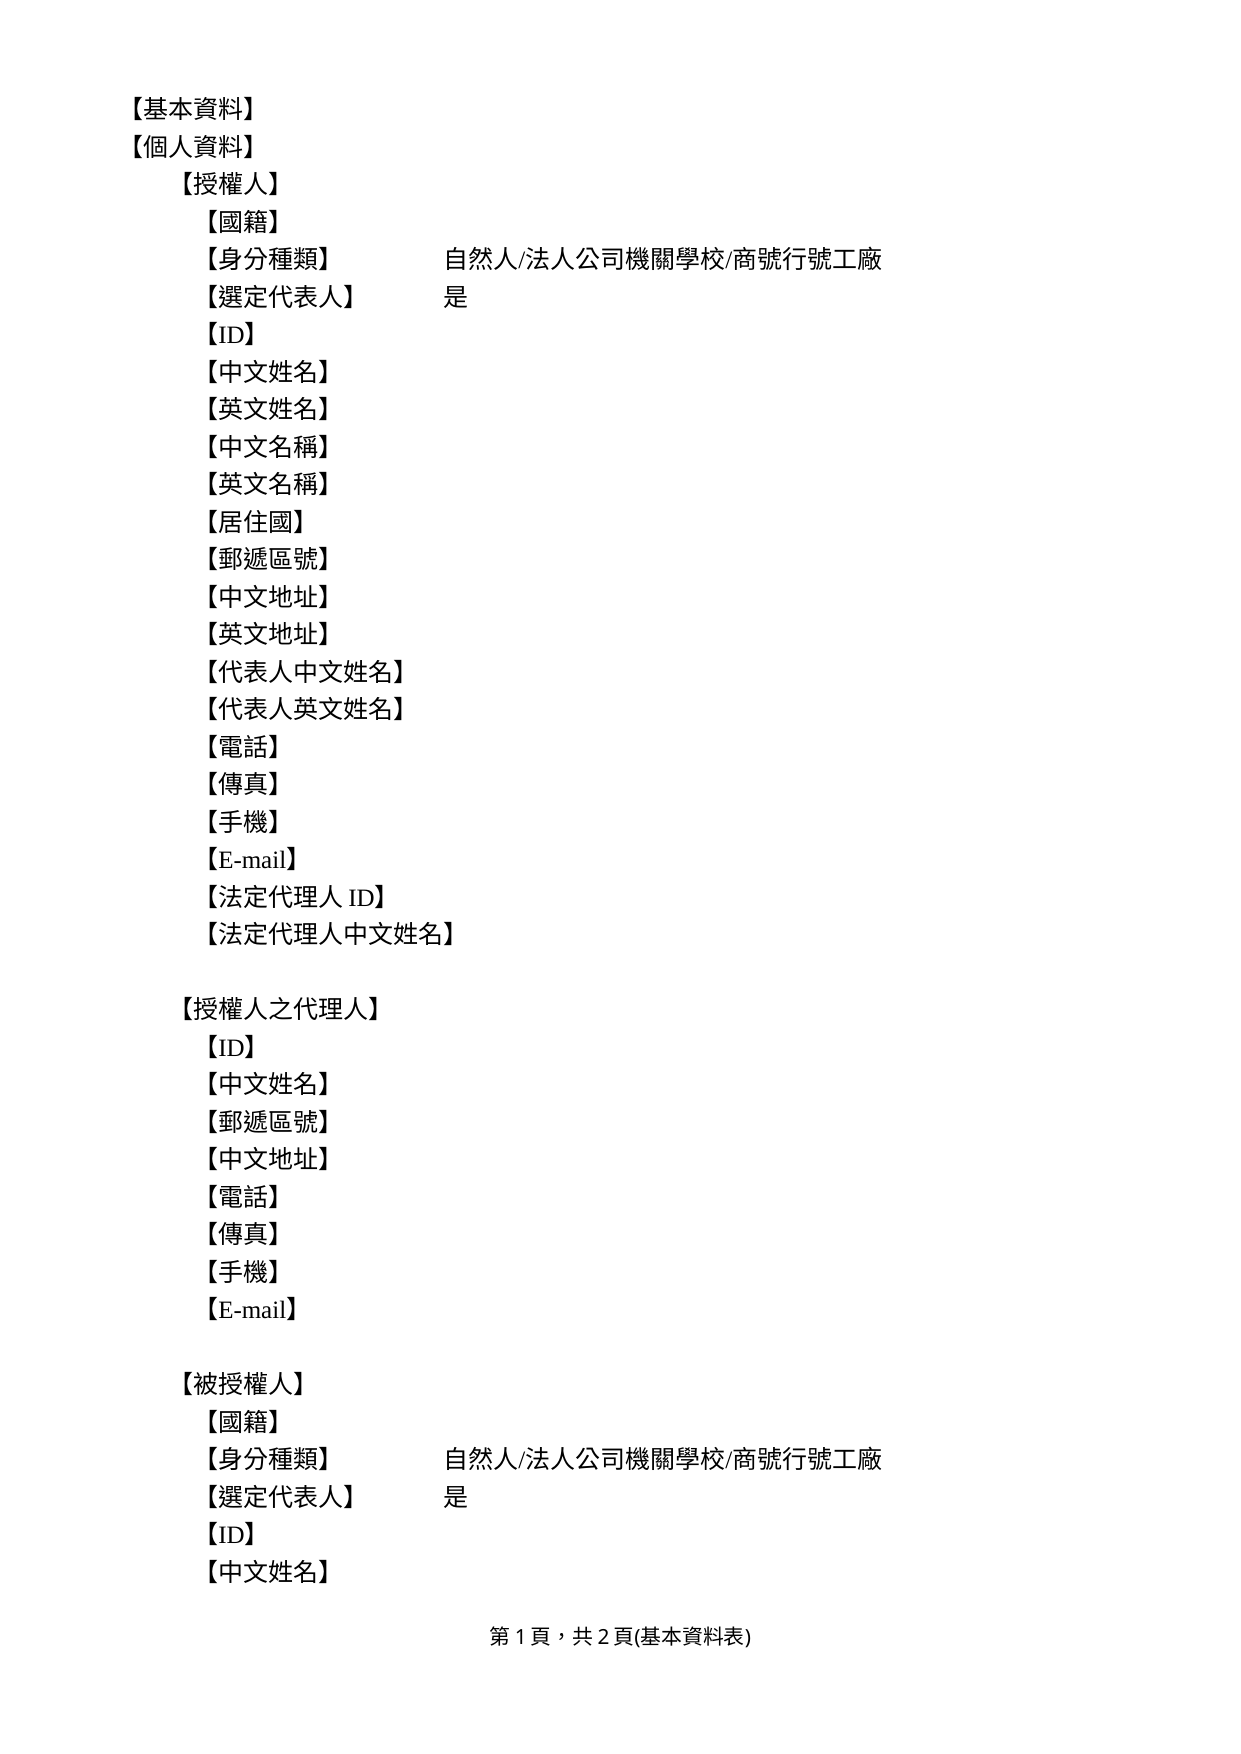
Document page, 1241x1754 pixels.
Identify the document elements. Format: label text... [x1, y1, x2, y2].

text 【中文地址】 [118, 1139, 1122, 1176]
text 【中文姓名】 [118, 1064, 1122, 1101]
text 【ID】 [118, 1514, 1122, 1551]
text 【代表人英文姓名】 [118, 689, 1122, 726]
text 【居住國】 [118, 501, 1122, 539]
text 【選定代表人】 是 [118, 276, 1122, 314]
text 【電話】 [118, 1176, 1122, 1214]
text 【法定代理人中文姓名】 [118, 914, 1122, 951]
text 【法定代理人ID】 [118, 876, 1122, 914]
text 【國籍】 [118, 1401, 1122, 1439]
text 【英文姓名】 [118, 389, 1122, 426]
text 【國籍】 [118, 201, 1122, 239]
text 【E-mail】 [118, 1289, 1122, 1326]
text 【E-mail】 [118, 839, 1122, 876]
text 【授權人之代理人】 [118, 989, 1122, 1026]
text 【身分種類】 自然人/法人公司機關學校/商號行號工廠 [118, 1439, 1122, 1476]
text 【手機】 [118, 1251, 1122, 1289]
text 【中文地址】 [118, 576, 1122, 614]
text 【郵遞區號】 [118, 539, 1122, 576]
text 【電話】 [118, 726, 1122, 764]
text 【傳真】 [118, 1214, 1122, 1251]
text 【基本資料】 [118, 89, 1122, 126]
text 【郵遞區號】 [118, 1101, 1122, 1139]
text 【被授權人】 [118, 1364, 1122, 1401]
text 【身分種類】 自然人/法人公司機關學校/商號行號工廠 [118, 239, 1122, 276]
text 【中文姓名】 [118, 351, 1122, 389]
text 【英文地址】 [118, 614, 1122, 651]
text 【個人資料】 [118, 126, 1122, 164]
text 【ID】 [118, 314, 1122, 351]
text 【中文名稱】 [118, 426, 1122, 464]
text 【中文姓名】 [118, 1551, 1122, 1589]
text 【代表人中文姓名】 [118, 651, 1122, 689]
text 【選定代表人】 是 [118, 1476, 1122, 1514]
text 【英文名稱】 [118, 464, 1122, 501]
text 【手機】 [118, 801, 1122, 839]
text 【傳真】 [118, 764, 1122, 801]
text 【ID】 [118, 1026, 1122, 1064]
text 【授權人】 [118, 164, 1122, 201]
